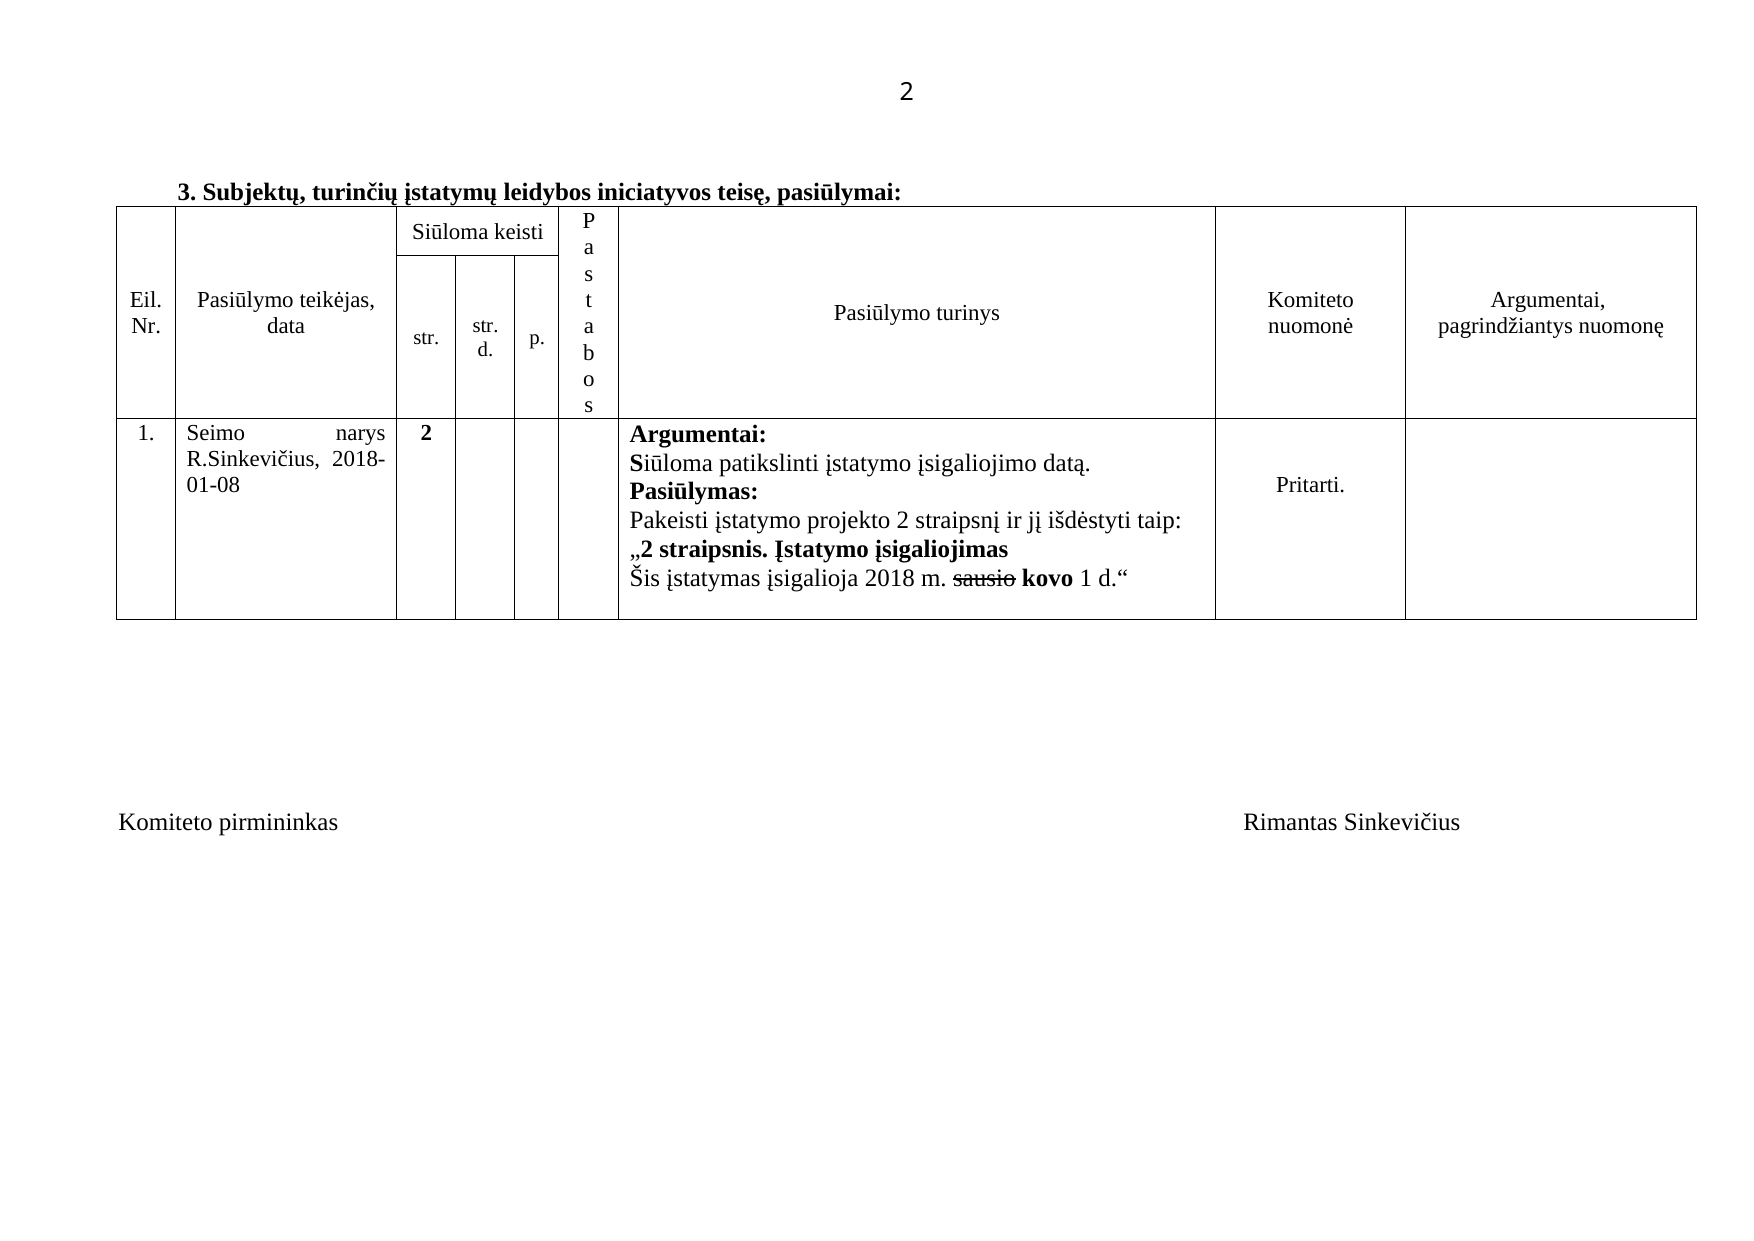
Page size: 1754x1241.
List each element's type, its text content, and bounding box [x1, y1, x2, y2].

table_cell Argumentai: Siūloma patikslinti įstatymo įsigaliojimo datą. Pasiūlymas: Pakeisti įstatymo projekto 2 straipsnį ir jį išdėstyti taip: „2 straipsnis. Įstatymo įsigaliojimas Šis įstatymas įsigalioja 2018 m. sausio kovo 1 d.“ [619, 419, 1215, 619]
table_cell Pritarti. [1216, 419, 1405, 619]
table_cell 1. [117, 419, 175, 619]
table_header Pasiūlymo turinys [619, 207, 1215, 418]
table_header Komiteto nuomonė [1216, 207, 1405, 418]
table_cell [515, 419, 558, 619]
table_header Eil. Nr. [117, 207, 175, 418]
text Komiteto pirmininkas Rimantas Sinkevičius [118, 807, 1695, 836]
table_cell [559, 419, 618, 619]
table_cell 2 [397, 419, 455, 619]
table_header Siūloma keisti [397, 207, 558, 255]
text 3. Subjektų, turinčių įstatymų leidybos iniciatyvos teisę, pasiūlymai: [118, 177, 1695, 206]
table_cell p. [515, 256, 558, 418]
table_cell Seimo narys R.Sinkevičius, 2018-01-08 [176, 419, 396, 619]
table_header Argumentai, pagrindžiantys nuomonę [1406, 207, 1696, 418]
table_cell [1406, 419, 1696, 619]
table_cell str. [397, 256, 455, 418]
table_header Pasiūlymo teikėjas, data [176, 207, 396, 418]
table_cell str. d. [456, 256, 514, 418]
table_header Pastabos [559, 207, 618, 418]
table_cell [456, 419, 514, 619]
